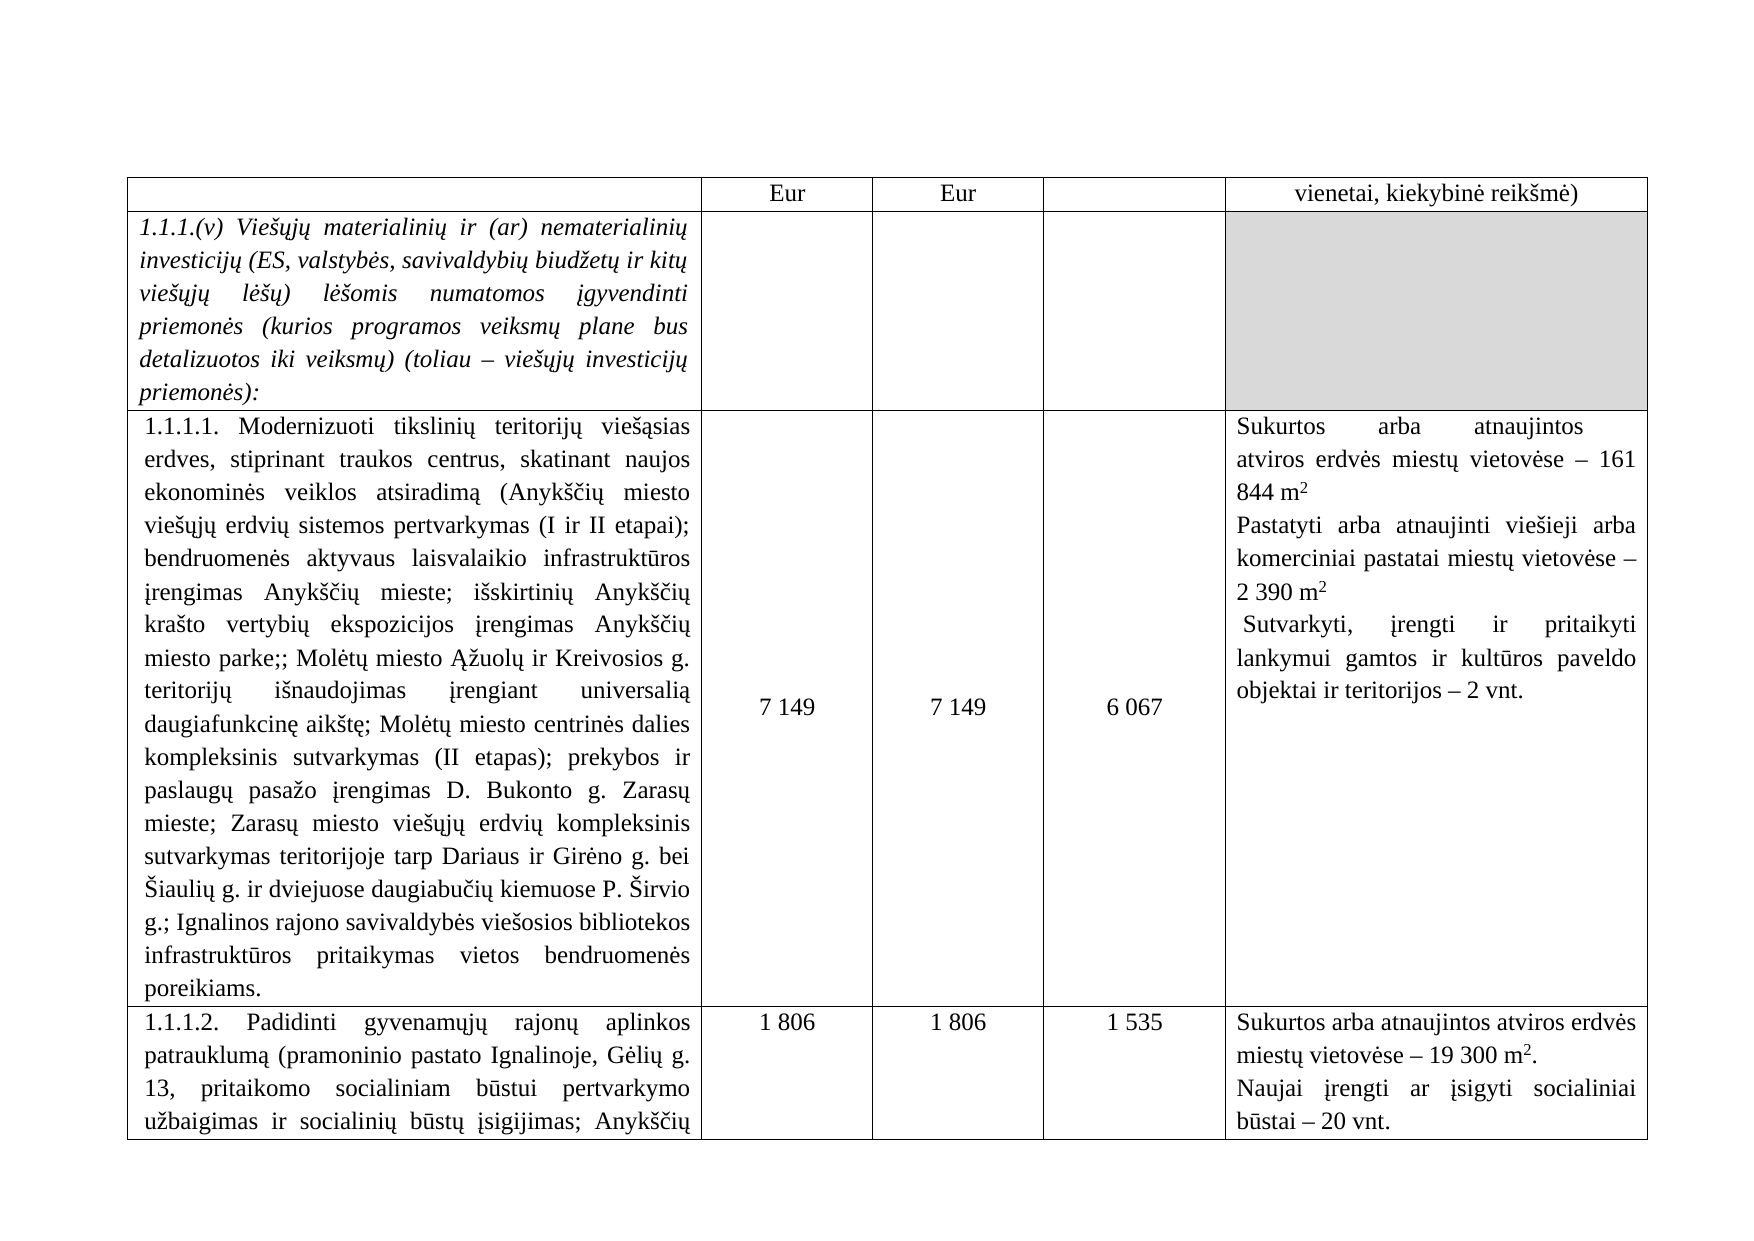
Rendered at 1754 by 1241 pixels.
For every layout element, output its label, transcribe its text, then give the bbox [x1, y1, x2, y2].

table_cell 1 806 [702, 1007, 872, 1139]
table_cell 1.1.1.(v) Viešųjų materialinių ir (ar) nematerialinių investicijų (ES, valstybės, savivaldybių biudžetų ir kitų viešųjų lėšų) lėšomis numatomos įgyvendinti priemonės (kurios programos veiksmų plane bus detalizuotos iki veiksmų) (toliau – viešųjų investicijų priemonės): [128, 212, 701, 410]
table_cell [873, 212, 1043, 410]
table_cell [1044, 178, 1225, 211]
table_cell [1226, 212, 1647, 410]
table_cell Sukurtos arba atnaujintos atviros erdvės miestų vietovėse – 161 844 m2 Pastatyti arba atnaujinti viešieji arba komerciniai pastatai miestų vietovėse – 2 390 m2 Sutvarkyti, įrengti ir pritaikyti lankymui gamtos ir kultūros paveldo objektai ir teritorijos – 2 vnt. [1226, 411, 1647, 1006]
table_cell Eur [702, 178, 872, 211]
table_cell Sukurtos arba atnaujintos atviros erdvės miestų vietovėse – 19 300 m2. Naujai įrengti ar įsigyti socialiniai būstai – 20 vnt. [1226, 1007, 1647, 1139]
table_cell 1 535 [1044, 1007, 1225, 1139]
table_cell [702, 212, 872, 410]
table_cell [1044, 212, 1225, 410]
table_cell [128, 178, 701, 211]
table_cell 6 067 [1044, 411, 1225, 1006]
table_cell vienetai, kiekybinė reikšmė) [1226, 178, 1647, 211]
table_cell 7 149 [873, 411, 1043, 1006]
table_cell 1.1.1.1. Modernizuoti tikslinių teritorijų viešąsias erdves, stiprinant traukos centrus, skatinant naujos ekonominės veiklos atsiradimą (Anykščių miesto viešųjų erdvių sistemos pertvarkymas (I ir II etapai); bendruomenės aktyvaus laisvalaikio infrastruktūros įrengimas Anykščių mieste; išskirtinių Anykščių krašto vertybių ekspozicijos įrengimas Anykščių miesto parke;; Molėtų miesto Ąžuolų ir Kreivosios g. teritorijų išnaudojimas įrengiant universalią daugiafunkcinę aikštę; Molėtų miesto centrinės dalies kompleksinis sutvarkymas (II etapas); prekybos ir paslaugų pasažo įrengimas D. Bukonto g. Zarasų mieste; Zarasų miesto viešųjų erdvių kompleksinis sutvarkymas teritorijoje tarp Dariaus ir Girėno g. bei Šiaulių g. ir dviejuose daugiabučių kiemuose P. Širvio g.; Ignalinos rajono savivaldybės viešosios bibliotekos infrastruktūros pritaikymas vietos bendruomenės poreikiams. [128, 411, 701, 1006]
table_cell 7 149 [702, 411, 872, 1006]
table_cell Eur [873, 178, 1043, 211]
table_cell 1 806 [873, 1007, 1043, 1139]
table_cell 1.1.1.2. Padidinti gyvenamųjų rajonų aplinkos patrauklumą (pramoninio pastato Ignalinoje, Gėlių g. 13, pritaikomo socialiniam būstui pertvarkymo užbaigimas ir socialinių būstų įsigijimas; Anykščių [128, 1007, 701, 1139]
